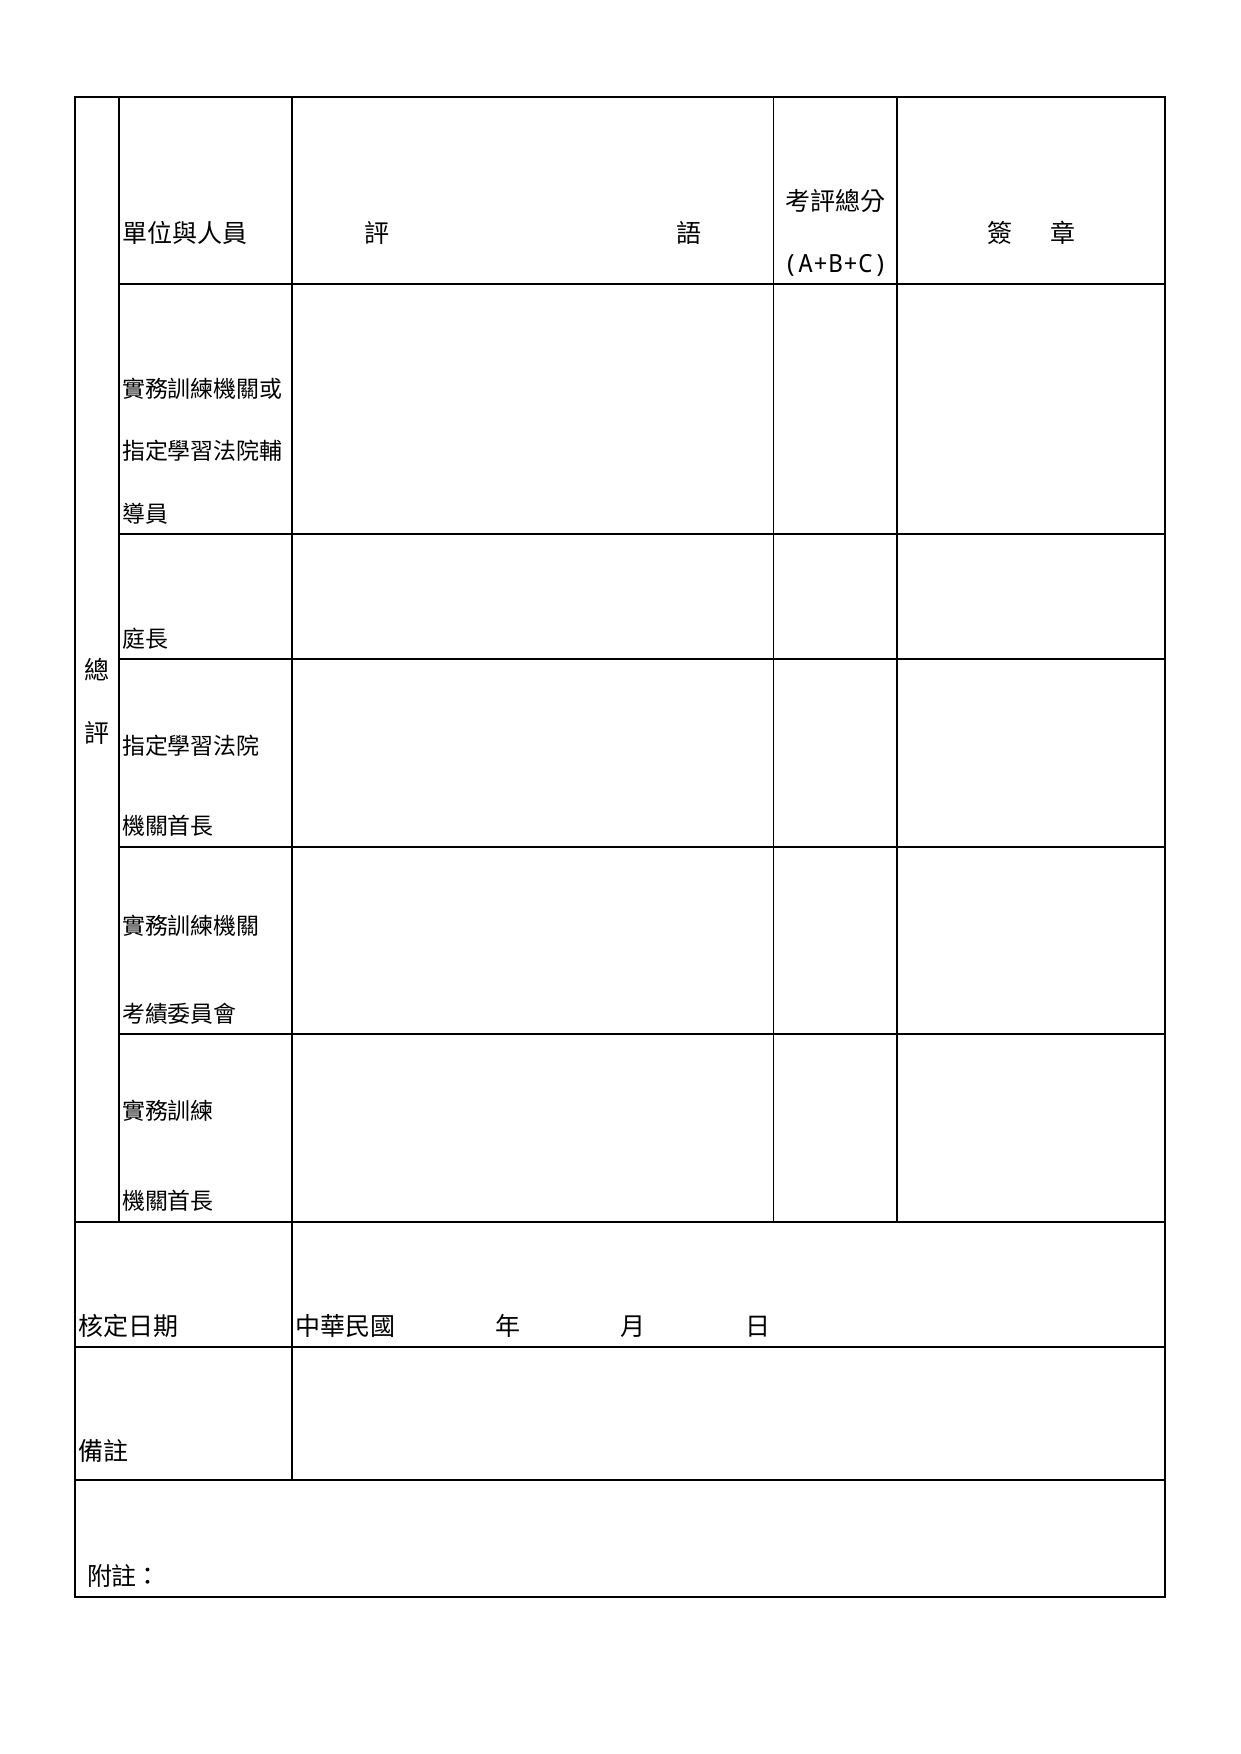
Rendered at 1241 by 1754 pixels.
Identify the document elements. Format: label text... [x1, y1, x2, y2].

table_cell [774, 848, 896, 1033]
table_cell [898, 848, 1164, 1033]
table_cell [774, 285, 896, 533]
table_cell [293, 1035, 773, 1221]
table_cell 核定日期 [76, 1223, 291, 1346]
table_cell [898, 535, 1164, 658]
table_cell 總評 [76, 98, 118, 1221]
table_cell 實務訓練機關或指定學習法院輔導員 [120, 285, 291, 533]
table_cell 單位與人員 [120, 98, 291, 283]
table_cell 簽 章 [898, 98, 1164, 283]
table_cell 庭長 [120, 535, 291, 658]
table_cell [774, 660, 896, 846]
table_cell [293, 285, 773, 533]
table_cell 實務訓練 機關首長 [120, 1035, 291, 1221]
table_cell 實務訓練機關 考績委員會 [120, 848, 291, 1033]
table_cell [293, 660, 773, 846]
table_cell [774, 1035, 896, 1221]
table_cell [293, 535, 773, 658]
table_cell [898, 285, 1164, 533]
table_cell [774, 535, 896, 658]
table_cell 考評總分 (A+B+C) [774, 98, 896, 283]
table_cell [898, 1035, 1164, 1221]
table_cell [293, 1348, 1164, 1479]
table_cell [898, 660, 1164, 846]
table_cell 備註 [76, 1348, 291, 1479]
table_cell 附註： [76, 1481, 1164, 1596]
table_cell 評 語 [293, 98, 773, 283]
table_cell [293, 848, 773, 1033]
table_cell 中華民國 年 月 日 [293, 1223, 1164, 1346]
table_cell 指定學習法院 機關首長 [120, 660, 291, 846]
